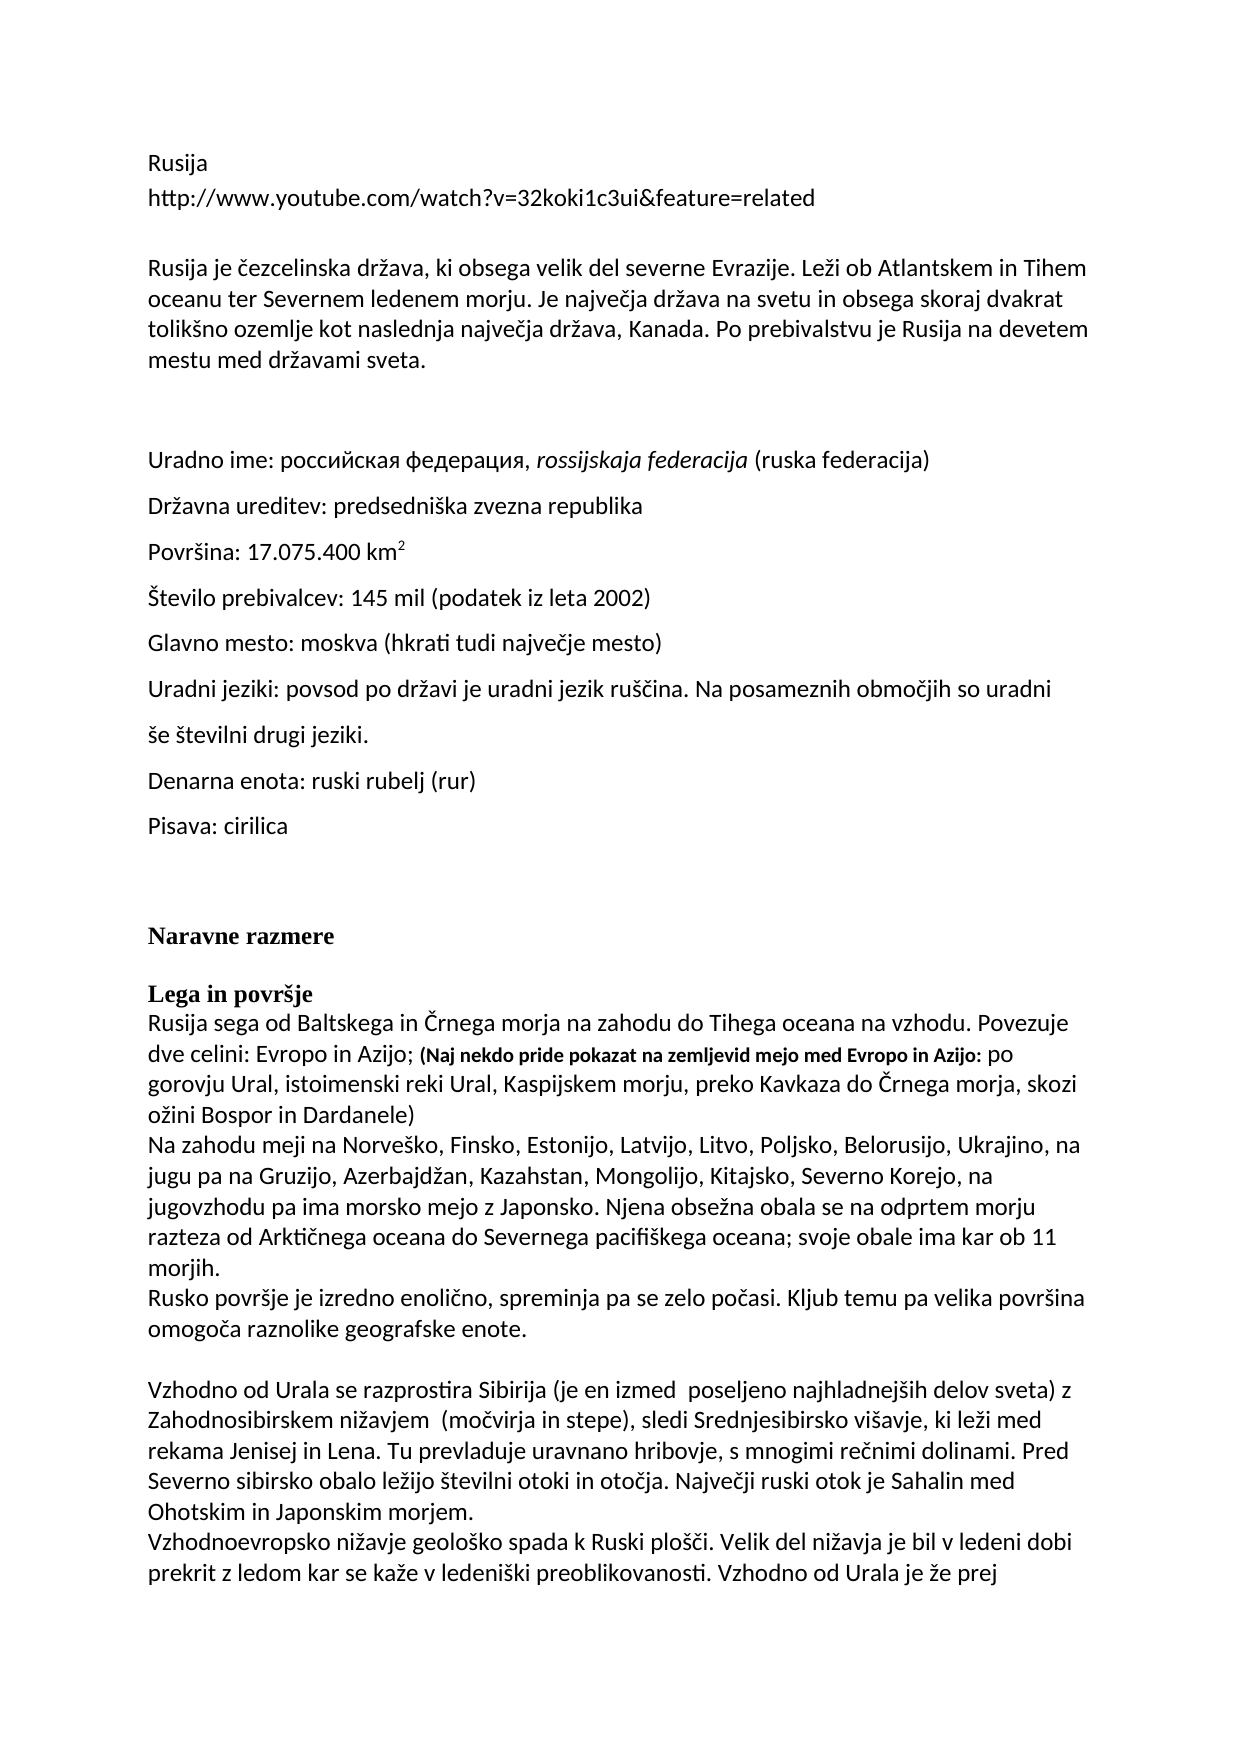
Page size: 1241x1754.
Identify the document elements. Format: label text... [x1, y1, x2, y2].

text Vzhodno od Urala se razprostira Sibirija (je en izmed poseljeno najhladnejših delov sveta) z Zahodnosibirskem nižavjem (močvirja in stepe), sledi Srednjesibirsko višavje, ki leži med rekama Jenisej in Lena. Tu prevladuje uravnano hribovje, s mnogimi rečnimi dolinami. Pred Severno sibirsko obalo ležijo številni otoki in otočja. Največji ruski otok je Sahalin med Ohotskim in Japonskim morjem. [148, 1374, 1093, 1526]
text Vzhodnoevropsko nižavje geološko spada k Ruski plošči. Velik del nižavja je bil v ledeni dobi prekrit z ledom kar se kaže v ledeniški preoblikovanosti. Vzhodno od Urala je že prej [148, 1526, 1093, 1587]
text Lega in površje [148, 979, 1093, 1007]
text Rusko površje je izredno enolično, spreminja pa se zelo počasi. Kljub temu pa velika površina omogoča raznolike geografske enote. [148, 1282, 1093, 1343]
text Uradno ime: российская федерация, rossijskaja federacija (ruska federacija) [148, 445, 1093, 475]
text Naravne razmere [148, 921, 1093, 950]
text Rusija sega od Baltskega in Črnega morja na zahodu do Tihega oceana na vzhodu. Povezuje dve celini: Evropo in Azijo; (Naj nekdo pride pokazat na zemljevid mejo med Evropo in Azijo: po gorovju Ural, istoimenski reki Ural, Kaspijskem morju, preko Kavkaza do Črnega morja, skozi ožini Bospor in Dardanele) [148, 1007, 1093, 1129]
text Uradni jeziki: povsod po državi je uradni jezik ruščina. Na posameznih območjih so uradni še številni drugi jeziki. [148, 673, 1093, 749]
text Število prebivalcev: 145 mil (podatek iz leta 2002) [148, 582, 1093, 612]
text http://www.youtube.com/watch?v=32koki1c3ui&feature=related [148, 183, 1093, 213]
text Površina: 17.075.400 km2 [148, 536, 1093, 567]
text Državna ureditev: predsedniška zvezna republika [148, 490, 1093, 521]
text Glavno mesto: moskva (hkrati tudi največje mesto) [148, 628, 1093, 658]
text Na zahodu meji na Norveško, Finsko, Estonijo, Latvijo, Litvo, Poljsko, Belorusijo, Ukrajino, na jugu pa na Gruzijo, Azerbajdžan, Kazahstan, Mongolijo, Kitajsko, Severno Korejo, na jugovzhodu pa ima morsko mejo z Japonsko. Njena obsežna obala se na odprtem morju razteza od Arktičnega oceana do Severnega pacifiškega oceana; svoje obale ima kar ob 11 morjih. [148, 1129, 1093, 1282]
text Denarna enota: ruski rubelj (rur) [148, 765, 1093, 795]
text Rusija [148, 148, 1093, 178]
text Pisava: cirilica [148, 811, 1093, 841]
text Rusija je čezcelinska država, ki obsega velik del severne Evrazije. Leži ob Atlantskem in Tihem oceanu ter Severnem ledenem morju. Je največja država na svetu in obsega skoraj dvakrat tolikšno ozemlje kot naslednja največja država, Kanada. Po prebivalstvu je Rusija na devetem mestu med državami sveta. [148, 253, 1093, 375]
